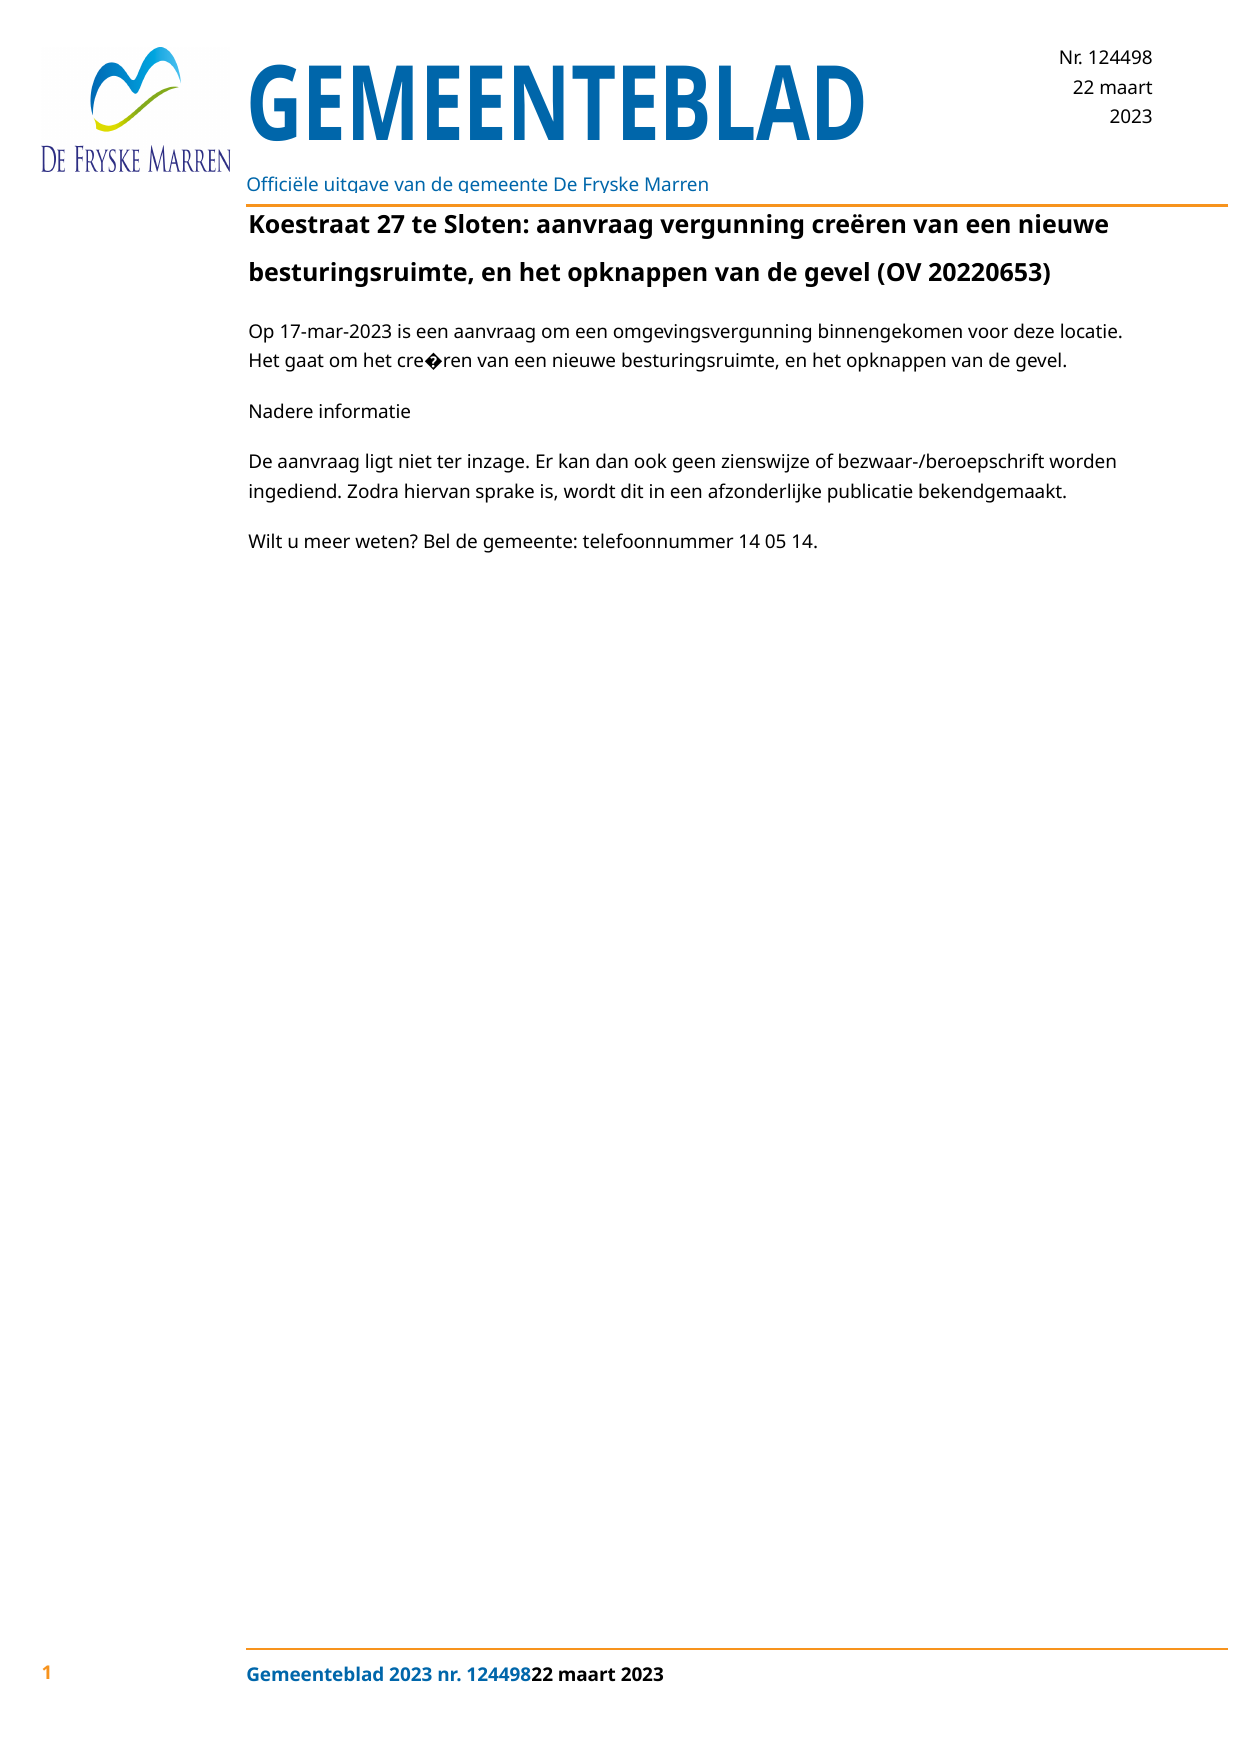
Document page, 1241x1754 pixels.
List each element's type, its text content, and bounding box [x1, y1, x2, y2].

picture [41, 47, 231, 172]
text Koestraat 27 te Sloten: aanvraag vergunning creëren van een nieuwe besturingsruimte, en het opknappen van de gevel (OV 20220653) [248, 207, 1152, 288]
text Op 17-mar-2023 is een aanvraag om een omgevingsvergunning binnengekomen voor deze locatie. Het gaat om het cre�ren van een nieuwe besturingsruimte, en het opknappen van de gevel. [248, 318, 1152, 373]
text Wilt u meer weten? Bel de gemeente: telefoonnummer 14 05 14. [248, 528, 1152, 554]
text Nadere informatie [248, 398, 1152, 424]
text De aanvraag ligt niet ter inzage. Er kan dan ook geen zienswijze of bezwaar-/beroepschrift worden ingediend. Zodra hiervan sprake is, wordt dit in een afzonderlijke publicatie bekendgemaakt. [248, 448, 1152, 504]
